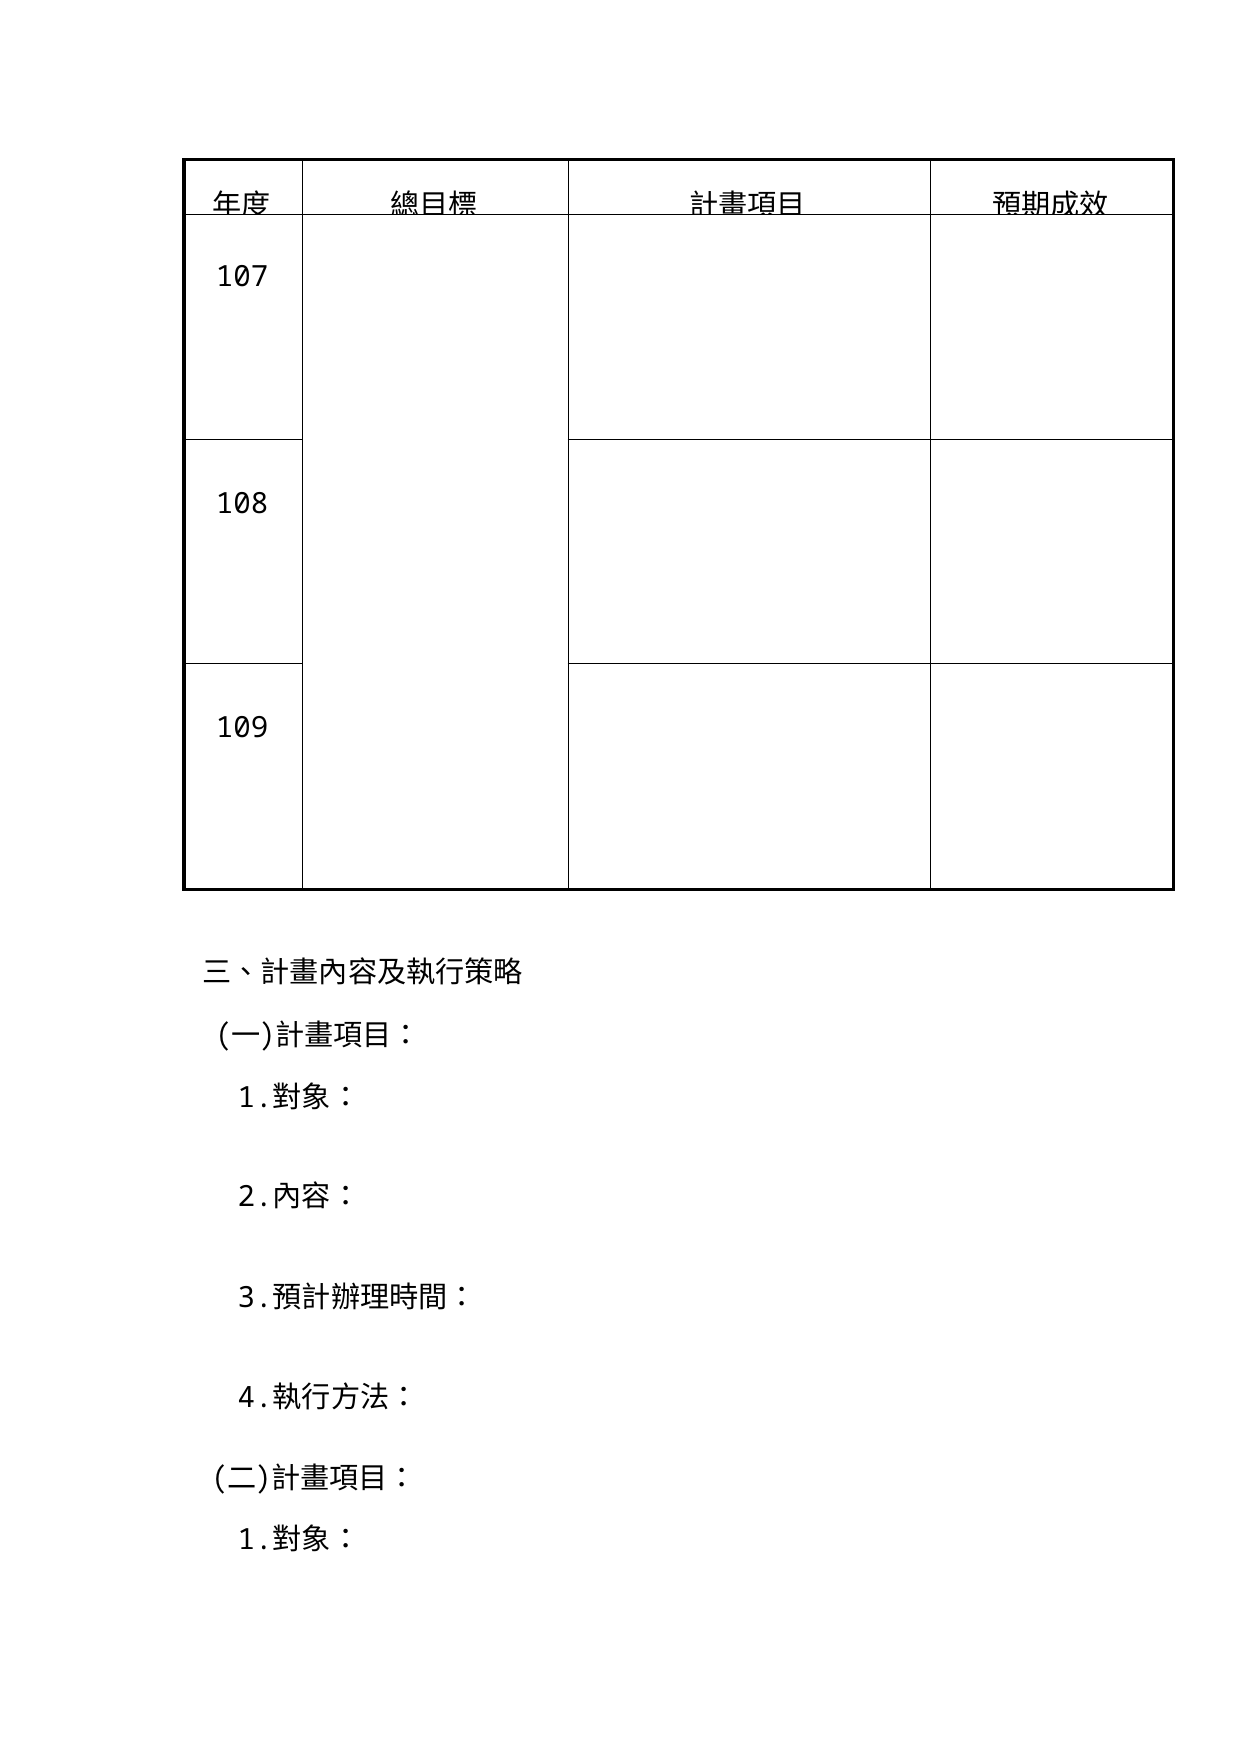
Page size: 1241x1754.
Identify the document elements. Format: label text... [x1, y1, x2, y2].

text 4.執行方法： [237, 1353, 1053, 1416]
table_header 預期成效 [931, 161, 1172, 214]
text (一)計畫項目： [187, 991, 1053, 1053]
text 1.對象： [237, 1497, 1053, 1559]
text 三、計畫內容及執行策略 [187, 928, 1053, 991]
table_cell 109 [186, 664, 302, 887]
table_header 總目標 [303, 161, 568, 214]
table_cell [931, 664, 1172, 887]
text 3.預計辦理時間： [237, 1253, 1053, 1316]
table_cell [931, 215, 1172, 438]
text (二)計畫項目： [212, 1434, 1053, 1497]
table_cell [303, 215, 568, 887]
table_header 年度 [186, 161, 302, 214]
text 1.對象： [237, 1053, 1053, 1116]
table_cell [569, 440, 930, 663]
table_cell [569, 664, 930, 887]
table_cell 107 [186, 215, 302, 438]
table_cell [569, 215, 930, 438]
text 2.內容： [237, 1153, 1053, 1216]
table_cell [931, 440, 1172, 663]
table_header 計畫項目 [569, 161, 930, 214]
table_cell 108 [186, 440, 302, 663]
